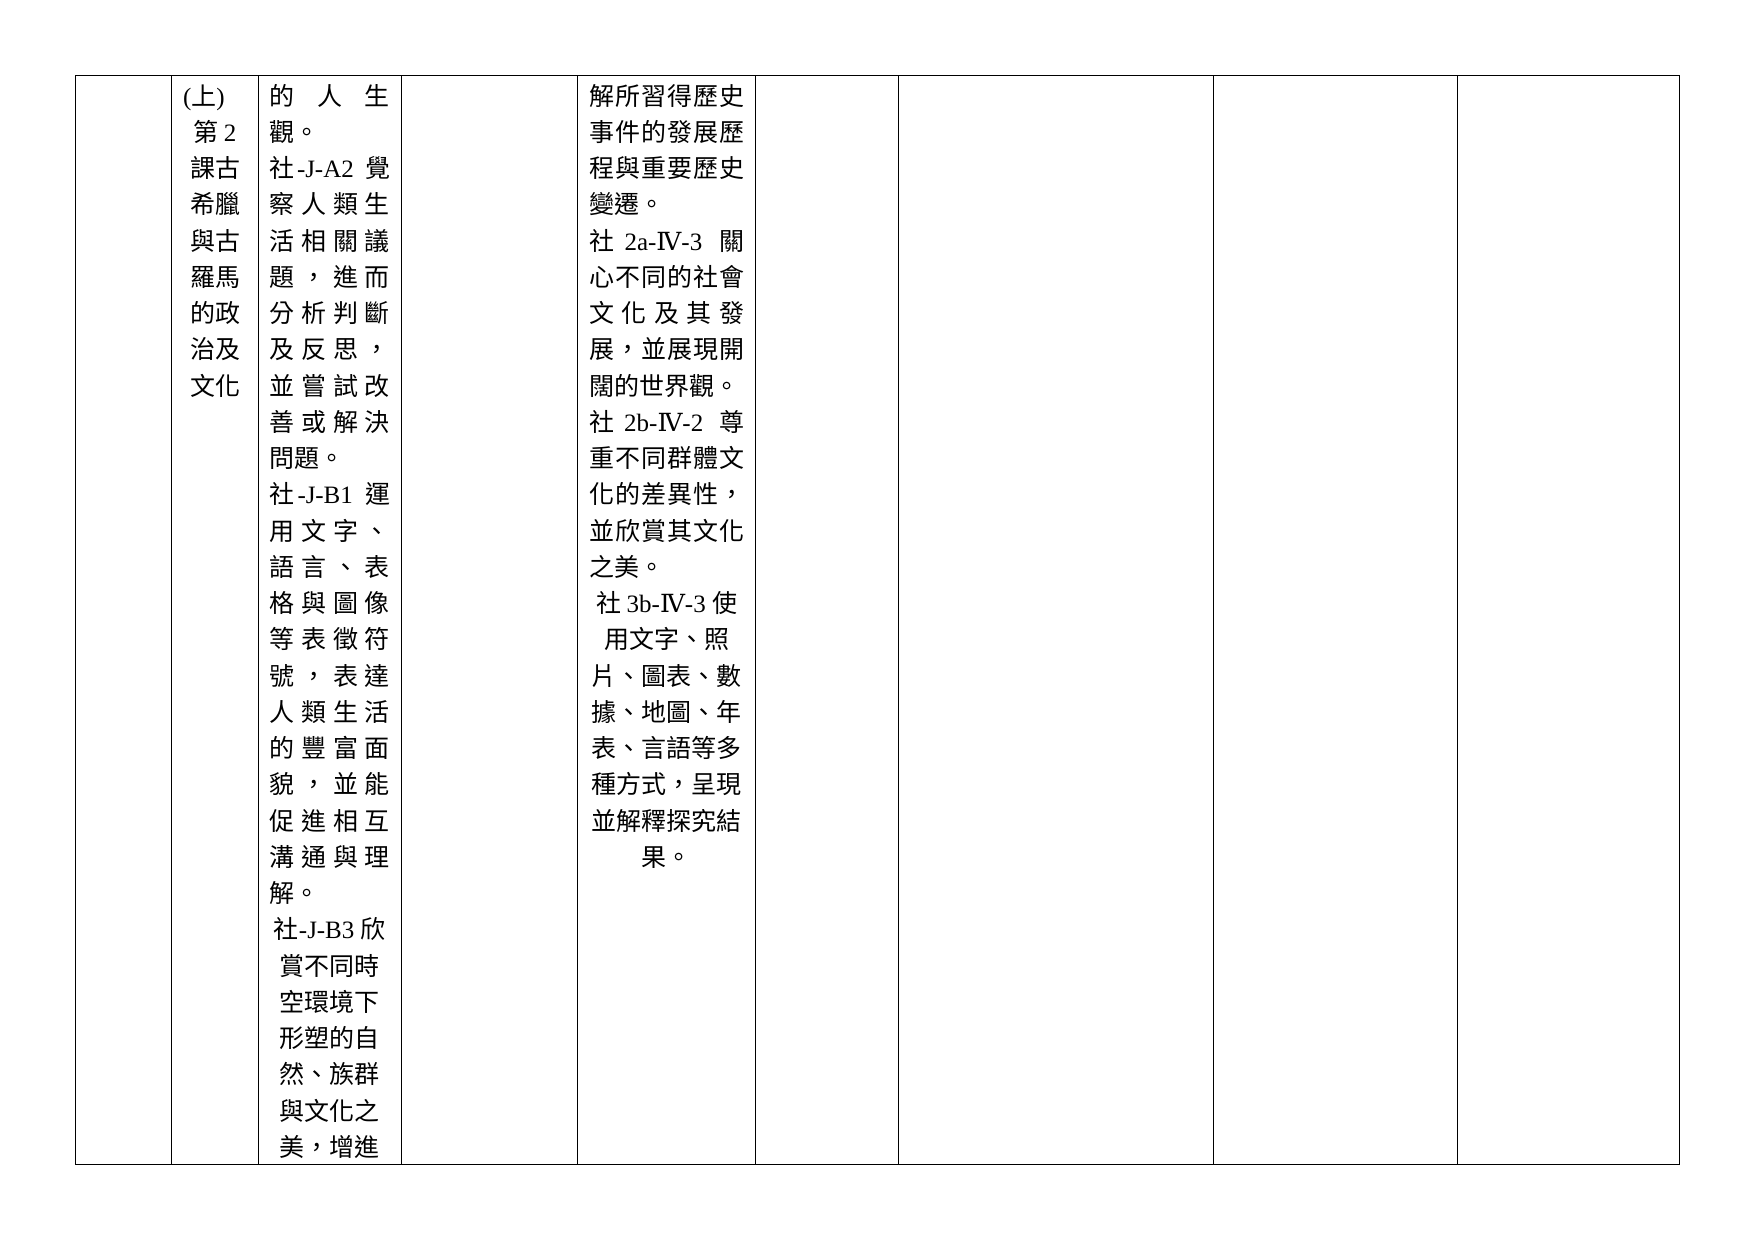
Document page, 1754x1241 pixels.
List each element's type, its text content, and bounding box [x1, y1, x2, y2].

table_cell 的人生觀。 社-J-A2 覺察人類生活相關議題，進而分析判斷及反思，並嘗試改善或解決問題。 社-J-B1 運用文字、語言、表格與圖像等表徵符號，表達人類生活的豐富面貌，並能促進相互溝通與理解。 社-J-B3 欣賞不同時空環境下形塑的自然、族群與文化之美，增進 [259, 76, 401, 1163]
table_cell (上) 第2課古希臘與古羅馬的政治及文化 [172, 76, 258, 1163]
table_cell [76, 76, 171, 1163]
table_cell [402, 76, 577, 1163]
table_cell [899, 76, 1213, 1163]
table_cell [1214, 76, 1457, 1163]
table_cell [1458, 76, 1679, 1163]
table_cell [756, 76, 898, 1163]
table_cell 解所習得歷史事件的發展歷程與重要歷史變遷。 社2a-Ⅳ-3 關心不同的社會文化及其發展，並展現開闊的世界觀。 社2b-Ⅳ-2 尊重不同群體文化的差異性，並欣賞其文化之美。 社3b-Ⅳ-3 使用文字、照片、圖表、數據、地圖、年表、言語等多種方式，呈現並解釋探究結果。 [578, 76, 755, 1163]
